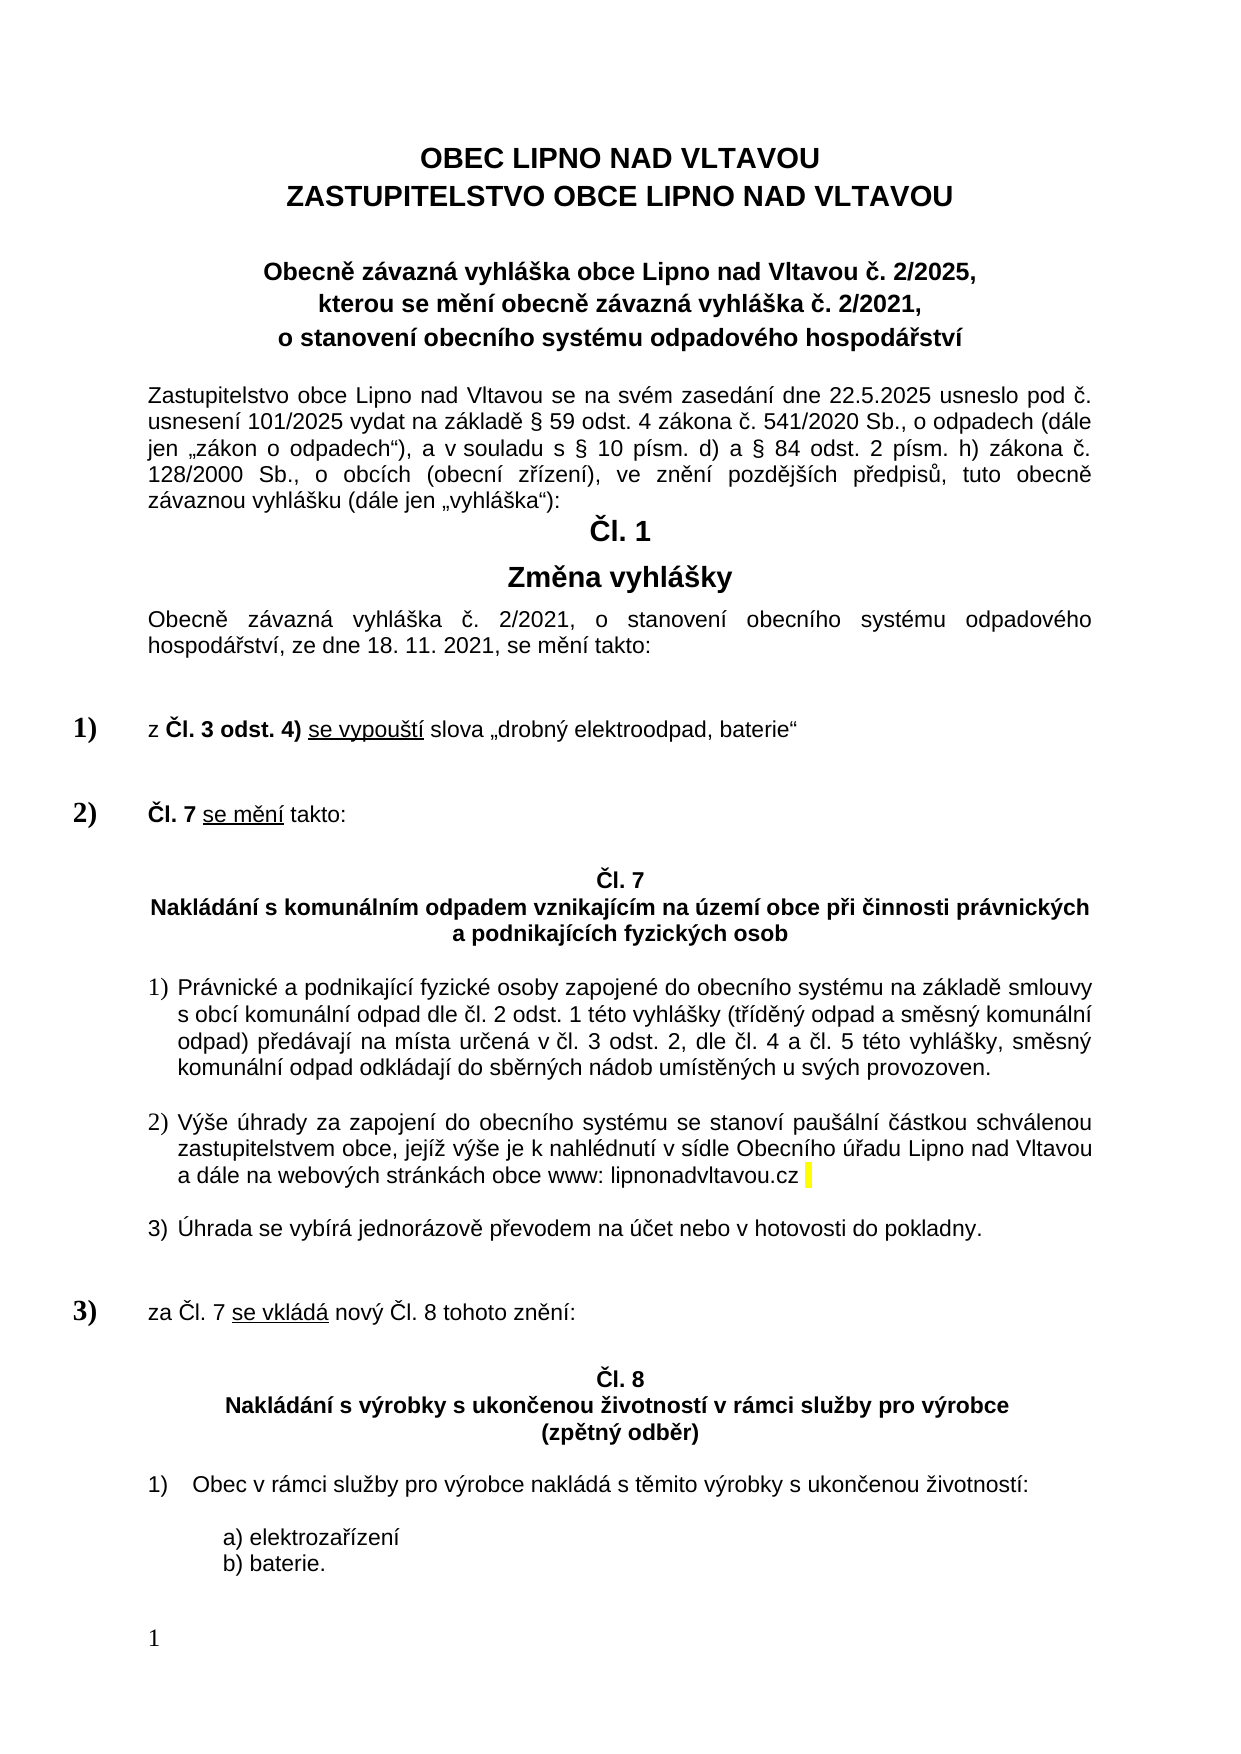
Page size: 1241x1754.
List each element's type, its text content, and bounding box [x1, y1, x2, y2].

text a) elektrozařízení [223, 1524, 1093, 1550]
text Zastupitelstvo obce Lipno nad Vltavou se na svém zasedání dne 22.5.2025 usneslo pod č. usnesení 101/2025 vydat na základě § 59 odst. 4 zákona č. 541/2020 Sb., o odpadech (dále jen „zákon o odpadech“), a v souladu s § 10 písm. d) a § 84 odst. 2 písm. h) zákona č. 128/2000 Sb., o obcích (obecní zřízení), ve znění pozdějších předpisů, tuto obecně závaznou vyhlášku (dále jen „vyhláška“): [148, 382, 1093, 514]
text Čl. 1 [148, 514, 1093, 547]
text Čl. 7 [148, 867, 1093, 893]
list Čl. 7 se mění takto: [73, 795, 1093, 828]
list Výše úhrady za zapojení do obecního systému se stanoví paušální částkou schválenou zastupitelstvem obce, jejíž výše je k nahlédnutí v sídle Obecního úřadu Lipno nad Vltavou a dále na webových stránkách obce www: lipnonadvltavou.cz [148, 1107, 1093, 1188]
subtitle Nakládání s komunálním odpadem vznikajícím na území obce při činnosti právnických a podnikajících fyzických osob [148, 893, 1093, 946]
text Obecně závazná vyhláška č. 2/2021, o stanovení obecního systému odpadového hospodářství, ze dne 18. 11. 2021, se mění takto: [148, 606, 1093, 658]
text kterou se mění obecně závazná vyhláška č. 2/2021, [148, 289, 1093, 318]
text Obecně závazná vyhláška obce Lipno nad Vltavou č. 2/2025, [148, 256, 1093, 285]
text Čl. 8 [148, 1366, 1093, 1392]
list Obec v rámci služby pro výrobce nakládá s těmito výrobky s ukončenou životností: [148, 1471, 1093, 1498]
list za Čl. 7 se vkládá nový Čl. 8 tohoto znění: [73, 1293, 1093, 1327]
subtitle Nakládání s výrobky s ukončenou životností v rámci služby pro výrobce [148, 1392, 1093, 1419]
text Zastupitelstvo obce Lipno nad Vltavou [148, 179, 1093, 213]
text Změna vyhlášky [148, 560, 1093, 593]
subtitle (zpětný odběr) [148, 1419, 1093, 1445]
text b) baterie. [223, 1550, 1093, 1577]
list Právnické a podnikající fyzické osoby zapojené do obecního systému na základě smlouvy s obcí komunální odpad dle čl. 2 odst. 1 této vyhlášky (tříděný odpad a směsný komunální odpad) předávají na místa určená v čl. 3 odst. 2, dle čl. 4 a čl. 5 této vyhlášky, směsný komunální odpad odkládají do sběrných nádob umístěných u svých provozoven. [148, 972, 1093, 1080]
list Úhrada se vybírá jednorázově převodem na účet nebo v hotovosti do pokladny. [148, 1214, 1093, 1241]
list z Čl. 3 odst. 4) se vypouští slova „drobný elektroodpad, baterie“ [73, 710, 1093, 743]
text Obec Lipno nad Vltavou [148, 141, 1093, 174]
text o stanovení obecního systému odpadového hospodářství [148, 322, 1093, 351]
